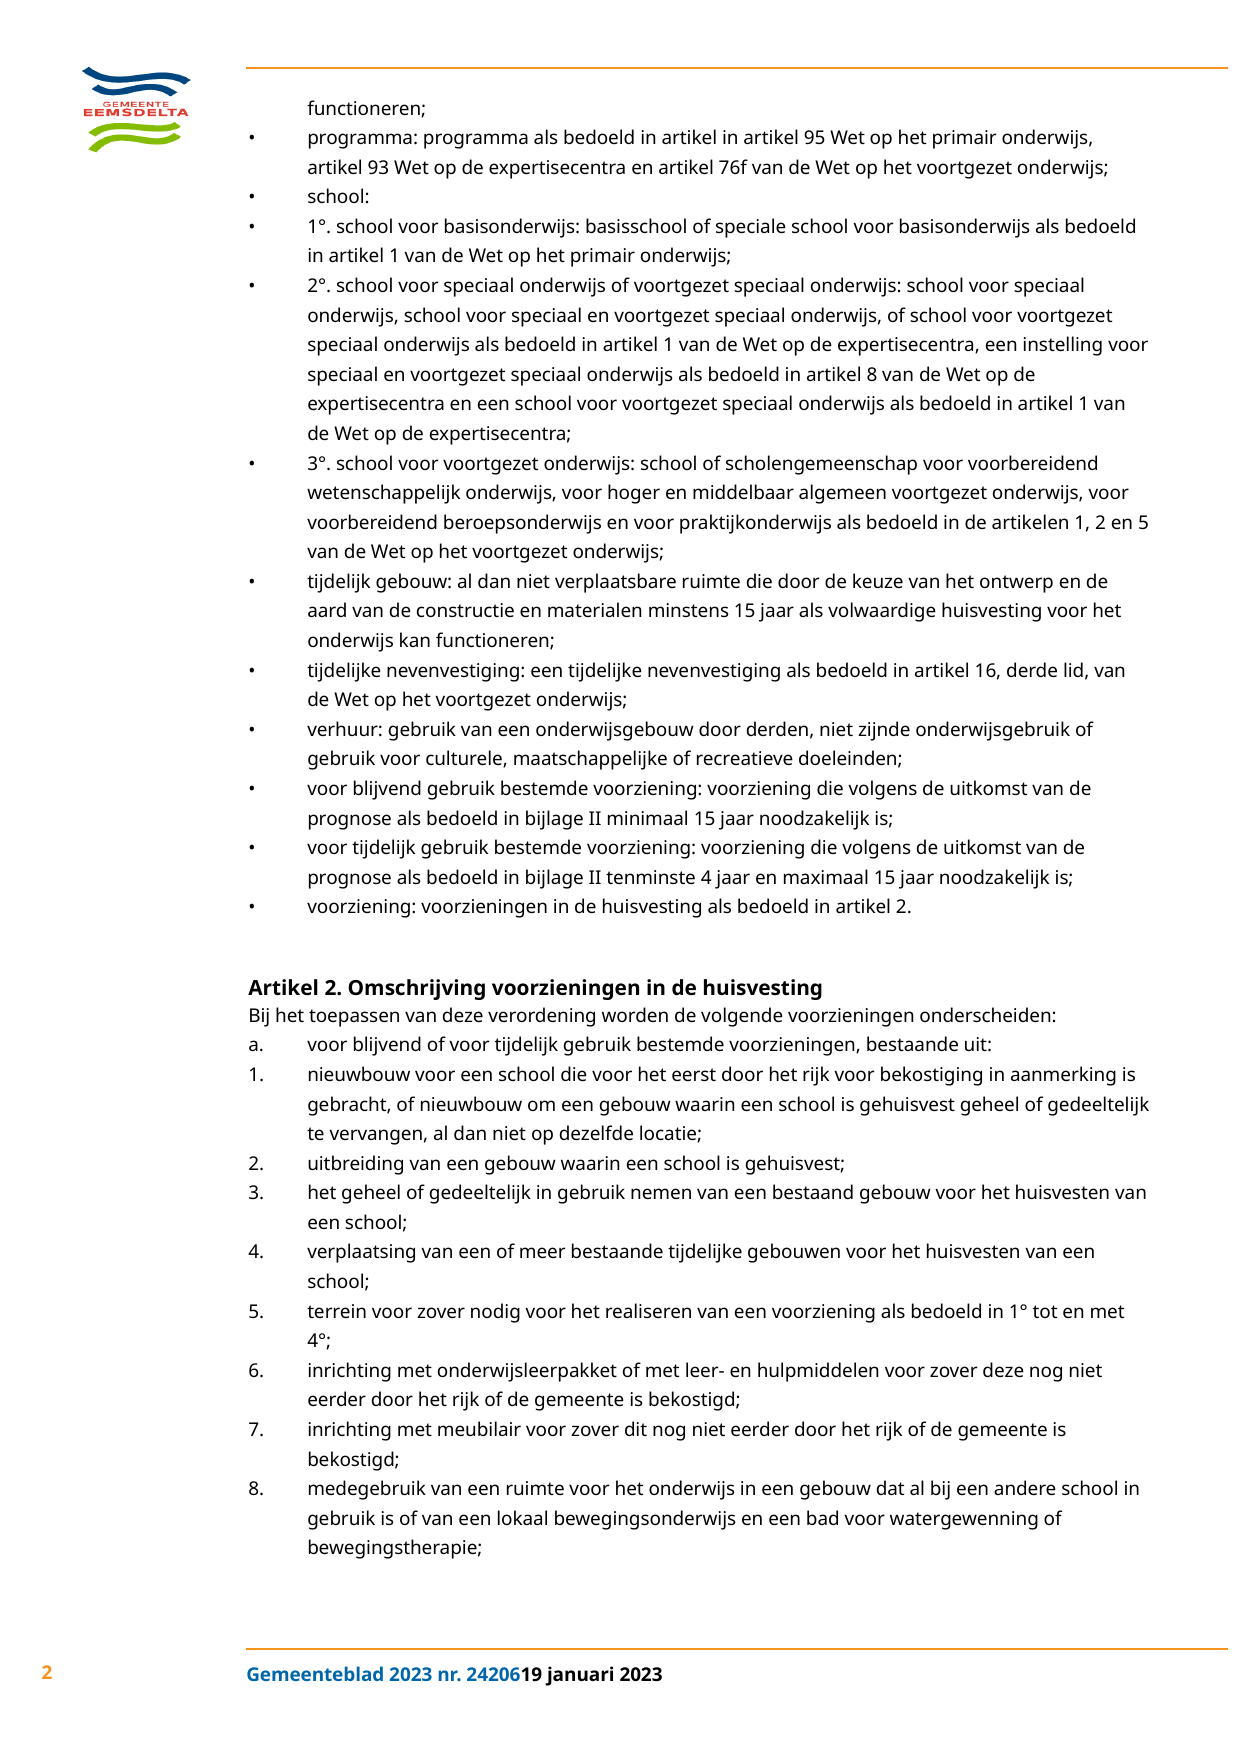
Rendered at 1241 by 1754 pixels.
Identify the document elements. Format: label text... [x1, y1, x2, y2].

list verplaatsing van een of meer bestaande tijdelijke gebouwen voor het huisvesten van een school; [248, 1239, 1152, 1294]
list functioneren; [248, 95, 1152, 121]
list 3°. school voor voortgezet onderwijs: school of scholengemeenschap voor voorbereidend wetenschappelijk onderwijs, voor hoger en middelbaar algemeen voortgezet onderwijs, voor voorbereidend beroepsonderwijs en voor praktijkonderwijs als bedoeld in de artikelen 1, 2 en 5 van de Wet op het voortgezet onderwijs; [248, 450, 1152, 564]
list het geheel of gedeeltelijk in gebruik nemen van een bestaand gebouw voor het huisvesten van een school; [248, 1179, 1152, 1235]
text Artikel 2. Omschrijving voorzieningen in de huisvesting [248, 973, 1152, 1002]
list tijdelijke nevenvestiging: een tijdelijke nevenvestiging als bedoeld in artikel 16, derde lid, van de Wet op het voortgezet onderwijs; [248, 657, 1152, 712]
list school: [248, 183, 1152, 209]
picture [41, 47, 231, 172]
list voorziening: voorzieningen in de huisvesting als bedoeld in artikel 2. [248, 893, 1152, 919]
list verhuur: gebruik van een onderwijsgebouw door derden, niet zijnde onderwijsgebruik of gebruik voor culturele, maatschappelijke of recreatieve doeleinden; [248, 716, 1152, 771]
list medegebruik van een ruimte voor het onderwijs in een gebouw dat al bij een andere school in gebruik is of van een lokaal bewegingsonderwijs en een bad voor watergewenning of bewegingstherapie; [248, 1475, 1152, 1560]
list voor tijdelijk gebruik bestemde voorziening: voorziening die volgens de uitkomst van de prognose als bedoeld in bijlage II tenminste 4 jaar en maximaal 15 jaar noodzakelijk is; [248, 834, 1152, 890]
list inrichting met meubilair voor zover dit nog niet eerder door het rijk of de gemeente is bekostigd; [248, 1416, 1152, 1471]
list inrichting met onderwijsleerpakket of met leer- en hulpmiddelen voor zover deze nog niet eerder door het rijk of de gemeente is bekostigd; [248, 1357, 1152, 1412]
text Bij het toepassen van deze verordening worden de volgende voorzieningen onderscheiden: [248, 1002, 1152, 1028]
list 2°. school voor speciaal onderwijs of voortgezet speciaal onderwijs: school voor speciaal onderwijs, school voor speciaal en voortgezet speciaal onderwijs, of school voor voortgezet speciaal onderwijs als bedoeld in artikel 1 van de Wet op de expertisecentra, een instelling voor speciaal en voortgezet speciaal onderwijs als bedoeld in artikel 8 van de Wet op de expertisecentra en een school voor voortgezet speciaal onderwijs als bedoeld in artikel 1 van de Wet op de expertisecentra; [248, 272, 1152, 446]
list 1°. school voor basisonderwijs: basisschool of speciale school voor basisonderwijs als bedoeld in artikel 1 van de Wet op het primair onderwijs; [248, 213, 1152, 268]
list uitbreiding van een gebouw waarin een school is gehuisvest; [248, 1150, 1152, 1176]
list nieuwbouw voor een school die voor het eerst door het rijk voor bekostiging in aanmerking is gebracht, of nieuwbouw om een gebouw waarin een school is gehuisvest geheel of gedeeltelijk te vervangen, al dan niet op dezelfde locatie; [248, 1061, 1152, 1146]
list terrein voor zover nodig voor het realiseren van een voorziening als bedoeld in 1° tot en met 4°; [248, 1298, 1152, 1353]
list voor blijvend gebruik bestemde voorziening: voorziening die volgens de uitkomst van de prognose als bedoeld in bijlage II minimaal 15 jaar noodzakelijk is; [248, 775, 1152, 831]
list voor blijvend of voor tijdelijk gebruik bestemde voorzieningen, bestaande uit: [248, 1032, 1152, 1057]
list tijdelijk gebouw: al dan niet verplaatsbare ruimte die door de keuze van het ontwerp en de aard van de constructie en materialen minstens 15 jaar als volwaardige huisvesting voor het onderwijs kan functioneren; [248, 568, 1152, 653]
list programma: programma als bedoeld in artikel in artikel 95 Wet op het primair onderwijs, artikel 93 Wet op de expertisecentra en artikel 76f van de Wet op het voortgezet onderwijs; [248, 124, 1152, 180]
